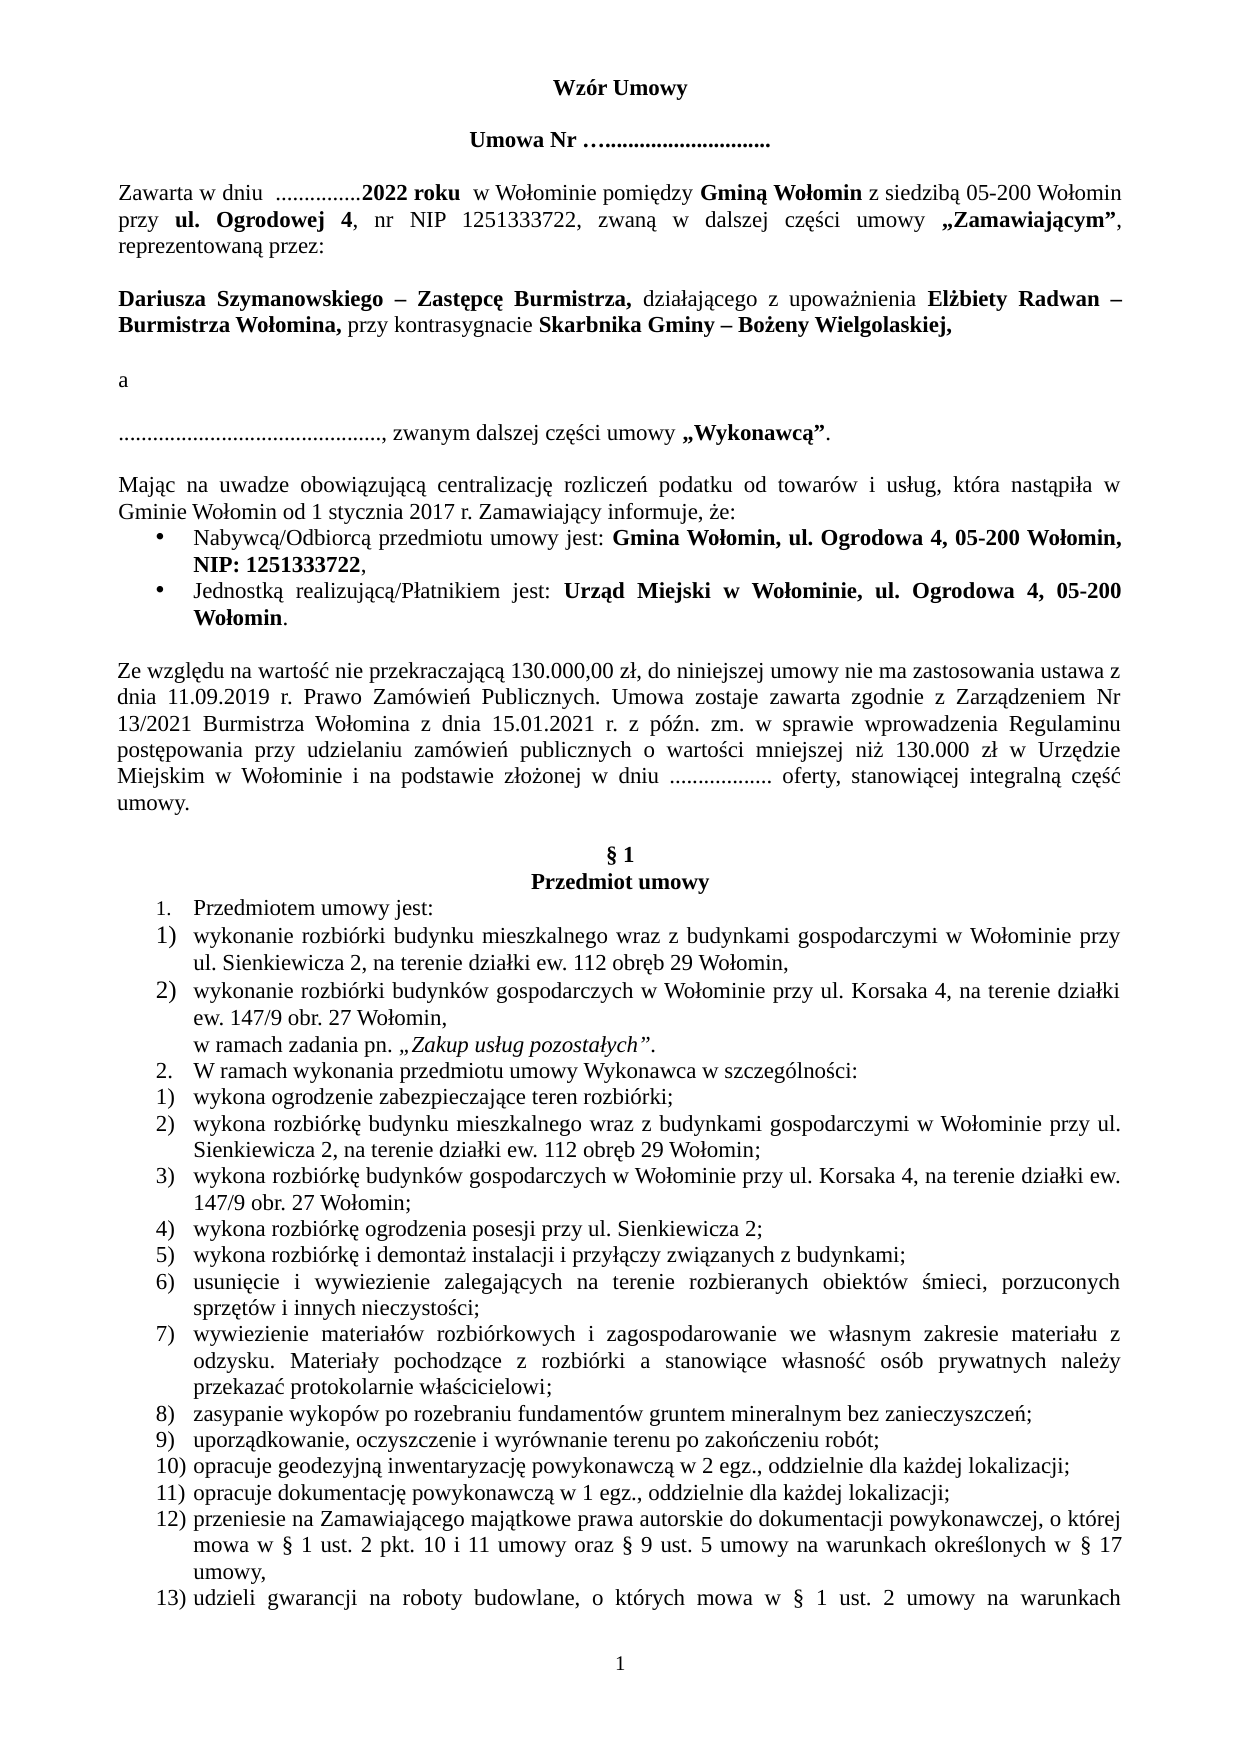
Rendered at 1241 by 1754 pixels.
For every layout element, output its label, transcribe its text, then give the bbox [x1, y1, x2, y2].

list wykona rozbiórkę i demontaż instalacji i przyłączy związanych z budynkami; [156, 1241, 1122, 1268]
list wykona rozbiórkę budynków gospodarczych w Wołominie przy ul. Korsaka 4, na terenie działki ew. 147/9 obr. 27 Wołomin; [156, 1162, 1122, 1215]
list Jednostką realizującą/Płatnikiem jest: Urząd Miejski w Wołominie, ul. Ogrodowa 4, 05-200 Wołomin. [156, 577, 1122, 631]
text Wzór Umowy [118, 74, 1122, 100]
text Ze względu na wartość nie przekraczającą 130.000,00 zł, do niniejszej umowy nie ma zastosowania ustawa z dnia 11.09.2019 r. Prawo Zamówień Publicznych. Umowa zostaje zawarta zgodnie z Zarządzeniem Nr 13/2021 Burmistrza Wołomina z dnia 15.01.2021 r. z późn. zm. w sprawie wprowadzenia Regulaminu postępowania przy udzielaniu zamówień publicznych o wartości mniejszej niż 130.000 zł w Urzędzie Miejskim w Wołominie i na podstawie złożonej w dniu .................. oferty, stanowiącej integralną część umowy. [117, 657, 1122, 815]
list opracuje dokumentację powykonawczą w 1 egz., oddzielnie dla każdej lokalizacji; [156, 1479, 1122, 1505]
text .............................................., zwanym dalszej części umowy „Wykonawcą”. [118, 419, 1122, 445]
list przeniesie na Zamawiającego majątkowe prawa autorskie do dokumentacji powykonawczej, o której mowa w § 1 ust. 2 pkt. 10 i 11 umowy oraz § 9 ust. 5 umowy na warunkach określonych w § 17 umowy, [156, 1505, 1122, 1584]
text Dariusza Szymanowskiego – Zastępcę Burmistrza, działającego z upoważnienia Elżbiety Radwan – Burmistrza Wołomina, przy kontrasygnacie Skarbnika Gminy – Bożeny Wielgolaskiej, [118, 285, 1122, 337]
text Mając na uwadze obowiązującą centralizację rozliczeń podatku od towarów i usług, która nastąpiła w Gminie Wołomin od 1 stycznia 2017 r. Zamawiający informuje, że: [118, 472, 1122, 524]
list wywiezienie materiałów rozbiórkowych i zagospodarowanie we własnym zakresie materiału z odzysku. Materiały pochodzące z rozbiórki a stanowiące własność osób prywatnych należy przekazać protokolarnie właścicielowi; [156, 1321, 1122, 1399]
list w ramach zadania pn. „Zakup usług pozostałych”. [156, 1031, 1122, 1057]
list Przedmiotem umowy jest: [156, 894, 1122, 920]
list usunięcie i wywiezienie zalegających na terenie rozbieranych obiektów śmieci, porzuconych sprzętów i innych nieczystości; [156, 1268, 1122, 1321]
list uporządkowanie, oczyszczenie i wyrównanie terenu po zakończeniu robót; [156, 1426, 1122, 1452]
list zasypanie wykopów po rozebraniu fundamentów gruntem mineralnym bez zanieczyszczeń; [156, 1399, 1122, 1426]
text § 1 [118, 841, 1122, 868]
text Przedmiot umowy [118, 868, 1122, 894]
text Zawarta w dniu ...............2022 roku w Wołominie pomiędzy Gminą Wołomin z siedzibą 05-200 Wołomin przy ul. Ogrodowej 4, nr NIP 1251333722, zwaną w dalszej części umowy „Zamawiającym”, reprezentowaną przez: [118, 179, 1122, 258]
list wykonanie rozbiórki budynku mieszkalnego wraz z budynkami gospodarczymi w Wołominie przy ul. Sienkiewicza 2, na terenie działki ew. 112 obręb 29 Wołomin, [156, 920, 1122, 976]
list wykonanie rozbiórki budynków gospodarczych w Wołominie przy ul. Korsaka 4, na terenie działki ew. 147/9 obr. 27 Wołomin, [156, 976, 1122, 1031]
text a [118, 366, 1122, 392]
list wykona ogrodzenie zabezpieczające teren rozbiórki; [156, 1083, 1122, 1110]
list Nabywcą/Odbiorcą przedmiotu umowy jest: Gmina Wołomin, ul. Ogrodowa 4, 05-200 Wołomin, NIP: 1251333722, [156, 524, 1122, 577]
list W ramach wykonania przedmiotu umowy Wykonawca w szczególności: [156, 1057, 1122, 1083]
list udzieli gwarancji na roboty budowlane, o których mowa w § 1 ust. 2 umowy na warunkach [156, 1584, 1122, 1610]
text Umowa Nr …............................. [118, 127, 1122, 153]
list wykona rozbiórkę ogrodzenia posesji przy ul. Sienkiewicza 2; [156, 1215, 1122, 1241]
list opracuje geodezyjną inwentaryzację powykonawczą w 2 egz., oddzielnie dla każdej lokalizacji; [156, 1452, 1122, 1479]
list wykona rozbiórkę budynku mieszkalnego wraz z budynkami gospodarczymi w Wołominie przy ul. Sienkiewicza 2, na terenie działki ew. 112 obręb 29 Wołomin; [156, 1110, 1122, 1162]
